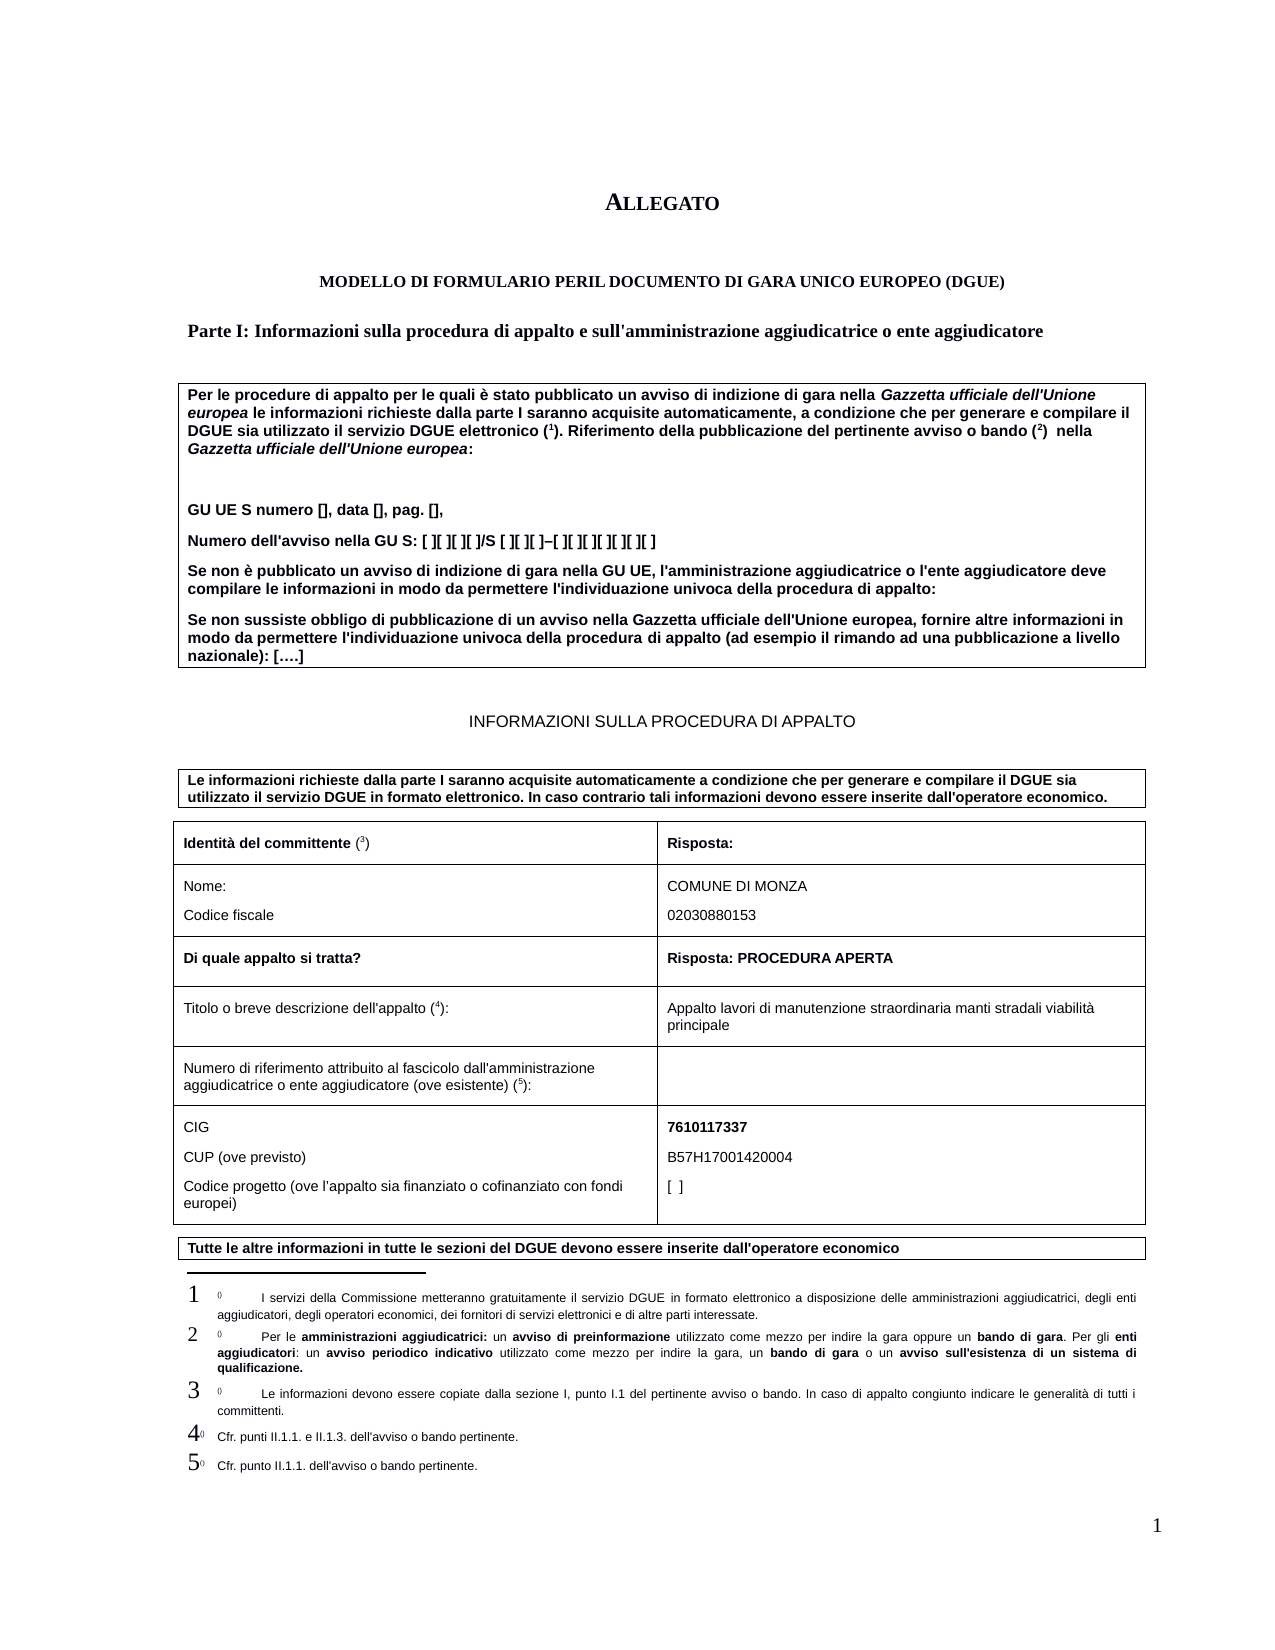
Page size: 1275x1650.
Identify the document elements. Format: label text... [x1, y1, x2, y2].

title Parte I: Informazioni sulla procedura di appalto e sull'amministrazione aggiudicatrice o ente aggiudicatore [187, 320, 1137, 341]
table_cell Risposta: PROCEDURA APERTA [658, 937, 1145, 986]
table_cell Nome: Codice fiscale [174, 865, 657, 936]
text () Per le amministrazioni aggiudicatrici: un avviso di preinformazione utilizzato come mezzo per indire la gara oppure un bando di gara. Per gli enti aggiudicatori: un avviso periodico indicativo utilizzato come mezzo per indire la gara, un bando di gara o un avviso sull'esistenza di un sistema di qualificazione. [187, 1322, 1137, 1375]
title Informazioni sulla procedura di appalto [187, 712, 1137, 731]
table_cell Titolo o breve descrizione dell'appalto (): [174, 987, 657, 1046]
table_header Risposta: [658, 822, 1145, 864]
text () I servizi della Commissione metteranno gratuitamente il servizio DGUE in formato elettronico a disposizione delle amministrazioni aggiudicatrici, degli enti aggiudicatori, degli operatori economici, dei fornitori di servizi elettronici e di altre parti interessate. [187, 1279, 1137, 1322]
text Numero dell'avviso nella GU S: [ ][ ][ ][ ]/S [ ][ ][ ]–[ ][ ][ ][ ][ ][ ][ ] [179, 528, 1145, 549]
table_cell Numero di riferimento attribuito al fascicolo dall'amministrazione aggiudicatrice o ente aggiudicatore (ove esistente) (): [174, 1047, 657, 1105]
text Modello di formulario peril documento di gara unico europeo (DGUE) [187, 272, 1137, 291]
text Le informazioni richieste dalla parte I saranno acquisite automaticamente a condizione che per generare e compilare il DGUE sia utilizzato il servizio DGUE in formato elettronico. In caso contrario tali informazioni devono essere inserite dall'operatore economico. [179, 770, 1145, 807]
table_cell [658, 1047, 1145, 1105]
text Tutte le altre informazioni in tutte le sezioni del DGUE devono essere inserite dall'operatore economico [179, 1238, 1145, 1259]
table_cell Di quale appalto si tratta? [174, 937, 657, 986]
table_header Identità del committente () [174, 822, 657, 864]
subtitle Allegato [187, 187, 1137, 216]
table_cell Appalto lavori di manutenzione straordinaria manti stradali viabilità principale [658, 987, 1145, 1046]
text Se non è pubblicato un avviso di indizione di gara nella GU UE, l'amministrazione aggiudicatrice o l'ente aggiudicatore deve compilare le informazioni in modo da permettere l'individuazione univoca della procedura di appalto: [179, 559, 1145, 598]
text Per le procedure di appalto per le quali è stato pubblicato un avviso di indizione di gara nella Gazzetta ufficiale dell'Unione europea le informazioni richieste dalla parte I saranno acquisite automaticamente, a condizione che per generare e compilare il DGUE sia utilizzato il servizio DGUE elettronico (). Riferimento della pubblicazione del pertinente avviso o bando () nella Gazzetta ufficiale dell'Unione europea: [179, 384, 1145, 458]
table_cell COMUNE DI MONZA 02030880153 [658, 865, 1145, 936]
table_cell CIG CUP (ove previsto) Codice progetto (ove l’appalto sia finanziato o cofinanziato con fondi europei) [174, 1106, 657, 1223]
table_cell 7610117337 B57H17001420004 [ ] [658, 1106, 1145, 1223]
text Se non sussiste obbligo di pubblicazione di un avviso nella Gazzetta ufficiale dell'Unione europea, fornire altre informazioni in modo da permettere l'individuazione univoca della procedura di appalto (ad esempio il rimando ad una pubblicazione a livello nazionale): [….] [179, 607, 1145, 667]
text GU UE S numero [], data [], pag. [], [179, 498, 1145, 519]
